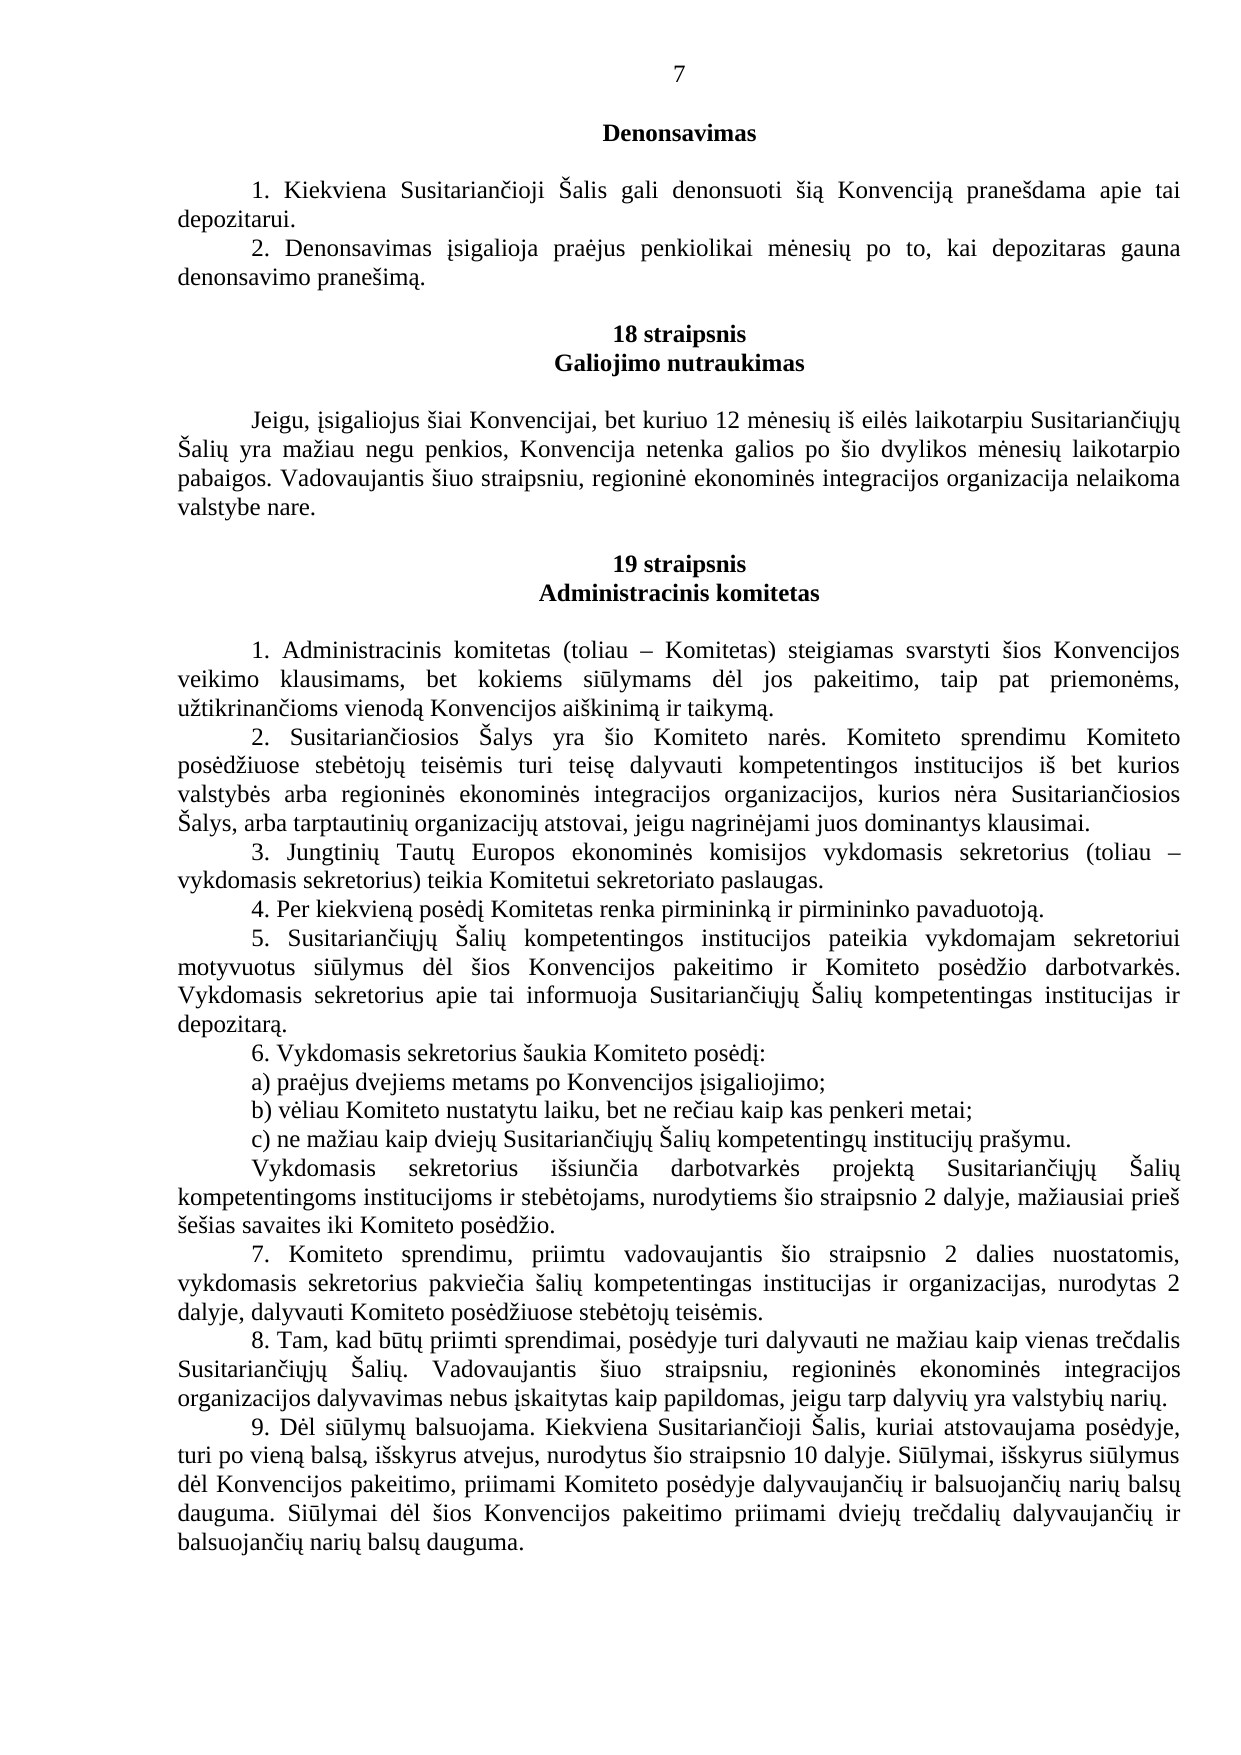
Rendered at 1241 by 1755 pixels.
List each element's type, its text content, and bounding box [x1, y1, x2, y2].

text Jeigu, įsigaliojus šiai Konvencijai, bet kuriuo 12 mėnesių iš eilės laikotarpiu Susitariančiųjų Šalių yra mažiau negu penkios, Konvencija netenka galios po šio dvylikos mėnesių laikotarpio pabaigos. Vadovaujantis šiuo straipsniu, regioninė ekonominės integracijos organizacija nelaikoma valstybe nare. [177, 406, 1181, 521]
text 1. Kiekviena Susitariančioji Šalis gali denonsuoti šią Konvenciją pranešdama apie tai depozitarui. [177, 176, 1181, 233]
text b) vėliau Komiteto nustatytu laiku, bet ne rečiau kaip kas penkeri metai; [177, 1096, 1181, 1124]
text Denonsavimas [177, 118, 1181, 147]
text 9. Dėl siūlymų balsuojama. Kiekviena Susitariančioji Šalis, kuriai atstovaujama posėdyje, turi po vieną balsą, išskyrus atvejus, nurodytus šio straipsnio 10 dalyje. Siūlymai, išskyrus siūlymus dėl Konvencijos pakeitimo, priimami Komiteto posėdyje dalyvaujančių ir balsuojančių narių balsų dauguma. Siūlymai dėl šios Konvencijos pakeitimo priimami dviejų trečdalių dalyvaujančių ir balsuojančių narių balsų dauguma. [177, 1412, 1181, 1556]
text Administracinis komitetas [177, 578, 1181, 607]
text 6. Vykdomasis sekretorius šaukia Komiteto posėdį: [177, 1038, 1181, 1067]
text Vykdomasis sekretorius išsiunčia darbotvarkės projektą Susitariančiųjų Šalių kompetentingoms institucijoms ir stebėtojams, nurodytiems šio straipsnio 2 dalyje, mažiausiai prieš šešias savaites iki Komiteto posėdžio. [177, 1153, 1181, 1239]
text 5. Susitariančiųjų Šalių kompetentingos institucijos pateikia vykdomajam sekretoriui motyvuotus siūlymus dėl šios Konvencijos pakeitimo ir Komiteto posėdžio darbotvarkės. Vykdomasis sekretorius apie tai informuoja Susitariančiųjų Šalių kompetentingas institucijas ir depozitarą. [177, 923, 1181, 1038]
text Galiojimo nutraukimas [177, 348, 1181, 377]
text 1. Administracinis komitetas (toliau – Komitetas) steigiamas svarstyti šios Konvencijos veikimo klausimams, bet kokiems siūlymams dėl jos pakeitimo, taip pat priemonėms, užtikrinančioms vienodą Konvencijos aiškinimą ir taikymą. [177, 636, 1181, 722]
text 3. Jungtinių Tautų Europos ekonominės komisijos vykdomasis sekretorius (toliau – vykdomasis sekretorius) teikia Komitetui sekretoriato paslaugas. [177, 837, 1181, 894]
text 19 straipsnis [177, 549, 1181, 578]
text a) praėjus dvejiems metams po Konvencijos įsigaliojimo; [177, 1067, 1181, 1096]
text 18 straipsnis [177, 319, 1181, 348]
text 7. Komiteto sprendimu, priimtu vadovaujantis šio straipsnio 2 dalies nuostatomis, vykdomasis sekretorius pakviečia šalių kompetentingas institucijas ir organizacijas, nurodytas 2 dalyje, dalyvauti Komiteto posėdžiuose stebėtojų teisėmis. [177, 1239, 1181, 1326]
text c) ne mažiau kaip dviejų Susitariančiųjų Šalių kompetentingų institucijų prašymu. [177, 1124, 1181, 1153]
text 2. Denonsavimas įsigalioja praėjus penkiolikai mėnesių po to, kai depozitaras gauna denonsavimo pranešimą. [177, 233, 1181, 291]
text 2. Susitariančiosios Šalys yra šio Komiteto narės. Komiteto sprendimu Komiteto posėdžiuose stebėtojų teisėmis turi teisę dalyvauti kompetentingos institucijos iš bet kurios valstybės arba regioninės ekonominės integracijos organizacijos, kurios nėra Susitariančiosios Šalys, arba tarptautinių organizacijų atstovai, jeigu nagrinėjami juos dominantys klausimai. [177, 722, 1181, 837]
text 8. Tam, kad būtų priimti sprendimai, posėdyje turi dalyvauti ne mažiau kaip vienas trečdalis Susitariančiųjų Šalių. Vadovaujantis šiuo straipsniu, regioninės ekonominės integracijos organizacijos dalyvavimas nebus įskaitytas kaip papildomas, jeigu tarp dalyvių yra valstybių narių. [177, 1326, 1181, 1412]
text 4. Per kiekvieną posėdį Komitetas renka pirmininką ir pirmininko pavaduotoją. [177, 894, 1181, 923]
